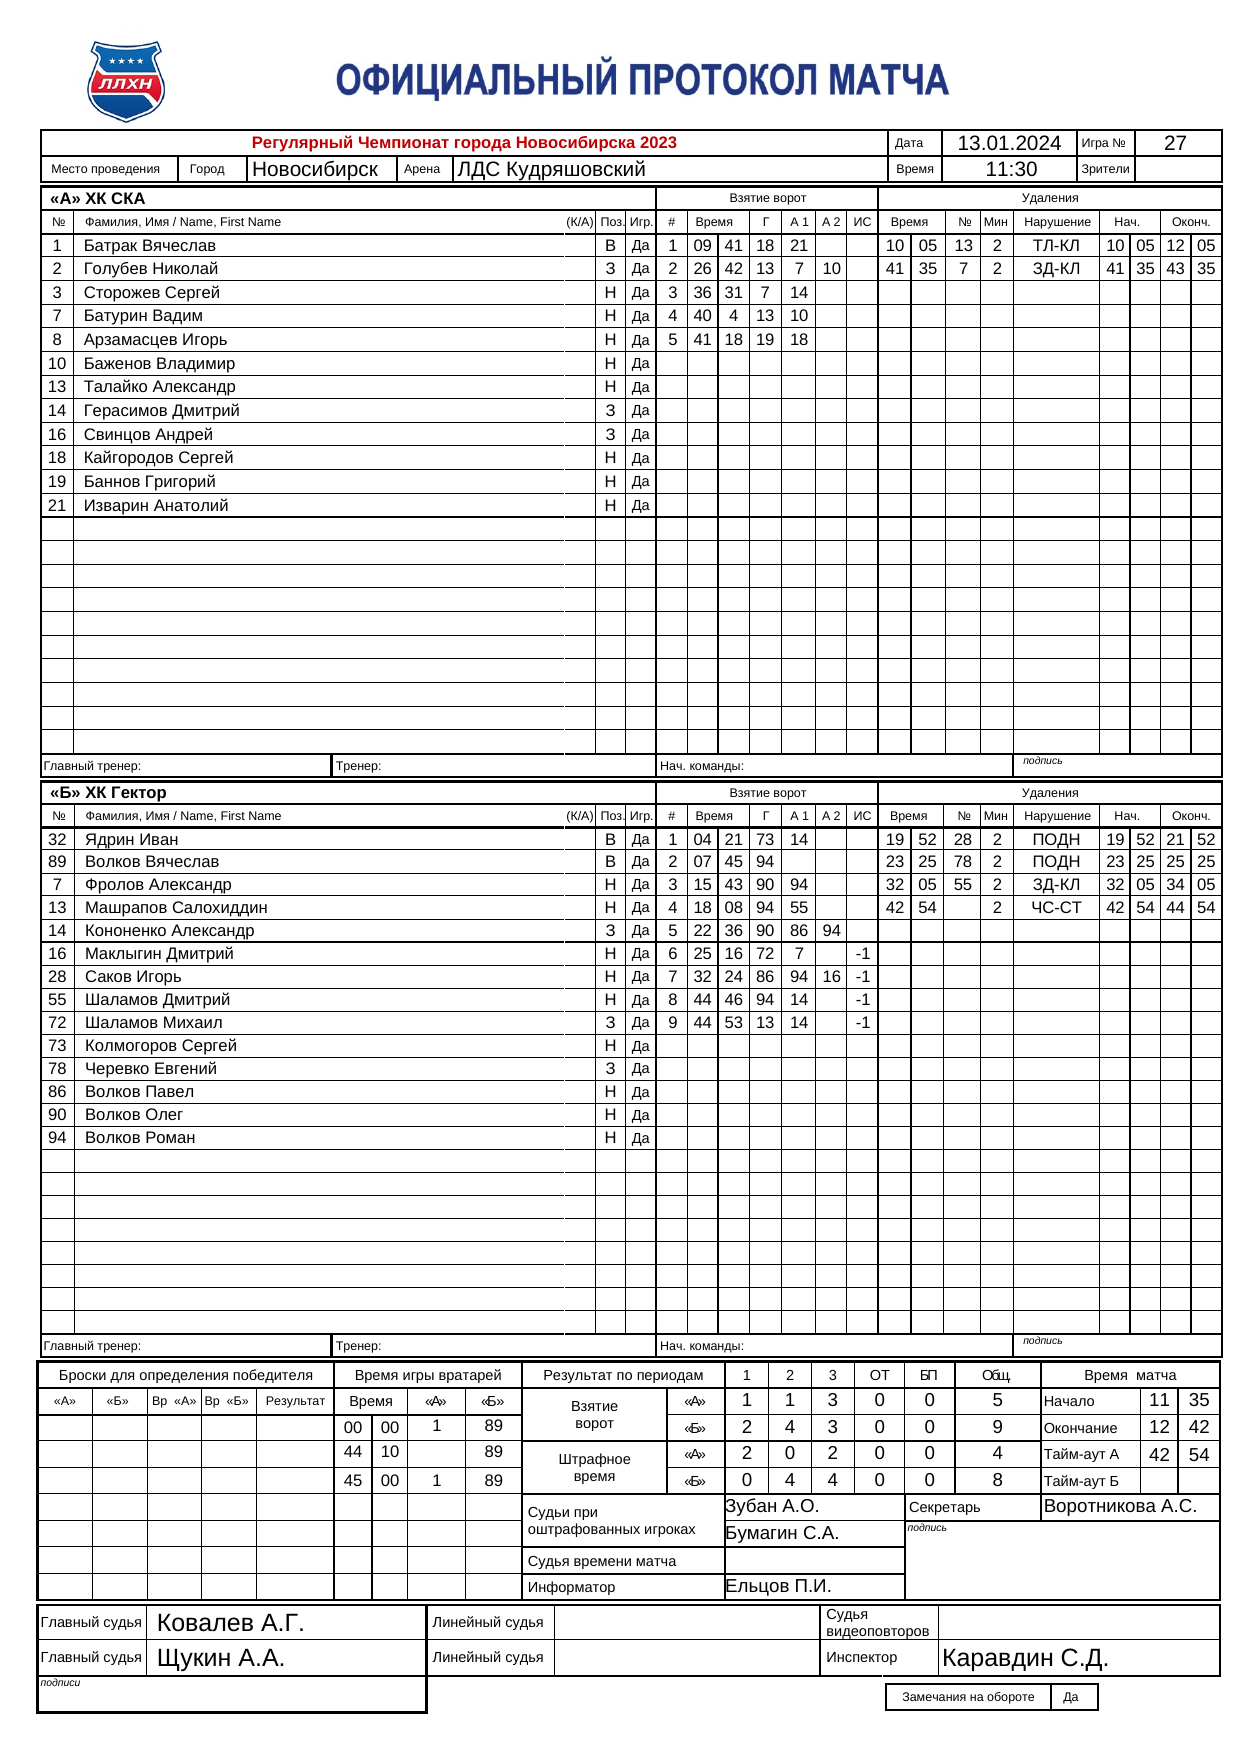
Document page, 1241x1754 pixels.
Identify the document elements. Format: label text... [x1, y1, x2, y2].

table_cell Линейный судья [428, 1606, 554, 1639]
table_cell [1014, 1104, 1099, 1126]
table_cell [688, 423, 717, 445]
table_cell [946, 636, 980, 658]
table_cell 05 [1131, 235, 1160, 256]
table_cell 94 [782, 874, 815, 895]
table_cell [782, 494, 815, 516]
table_cell [816, 829, 846, 849]
table_cell Ковалев А.Г. [147, 1606, 425, 1639]
table_cell [1014, 1035, 1099, 1057]
table_cell [1131, 328, 1160, 351]
table_cell [42, 612, 73, 634]
table_cell Ельцов П.И. [726, 1575, 904, 1599]
table_cell [1161, 518, 1190, 540]
table_cell [719, 446, 749, 469]
table_cell 52 [1131, 829, 1160, 849]
table_cell [1014, 281, 1099, 303]
table_cell [944, 1104, 980, 1126]
table_cell [719, 1127, 749, 1149]
table_header Результат по периодам [523, 1363, 724, 1387]
table_cell [981, 1150, 1013, 1172]
table_cell [1161, 920, 1190, 941]
table_cell [879, 1173, 910, 1195]
table_cell [782, 1196, 815, 1218]
table_cell Н [596, 376, 625, 398]
table_cell [782, 1150, 815, 1172]
table_cell [42, 683, 73, 706]
table_cell [1014, 588, 1099, 611]
table_cell 25 [1192, 850, 1221, 872]
table_cell [782, 446, 815, 469]
table_cell [847, 281, 877, 303]
table_cell [1161, 1242, 1190, 1264]
table_cell 72 [750, 943, 781, 964]
table_cell [688, 588, 717, 611]
table_cell Поз. [596, 805, 625, 826]
table_cell [1100, 1265, 1129, 1287]
table_cell 55 [944, 874, 980, 895]
table_cell [565, 850, 595, 872]
table_cell [1161, 612, 1190, 634]
table_cell [847, 1311, 877, 1333]
table_cell [1161, 707, 1190, 729]
table_cell ЗД-КЛ [1014, 257, 1099, 280]
table_cell 15 [688, 874, 717, 895]
table_cell Маклыгин Дмитрий [75, 943, 564, 964]
table_cell 23 [1100, 850, 1129, 872]
table_cell Н [596, 896, 625, 918]
table_cell [1131, 943, 1160, 964]
table_cell 14 [782, 989, 815, 1011]
table_cell [202, 1574, 256, 1599]
table_cell 42 [1100, 896, 1129, 918]
table_cell (К/А) [565, 211, 595, 233]
table_cell [93, 1416, 147, 1440]
table_cell [944, 1265, 980, 1287]
table_cell № [42, 805, 74, 826]
table_cell 35 [1131, 257, 1160, 280]
table_cell 72 [42, 1012, 74, 1033]
table_cell [75, 1311, 564, 1333]
table_cell [750, 494, 781, 516]
table_cell [946, 683, 980, 706]
table_cell [750, 1035, 781, 1057]
table_cell [1131, 1127, 1160, 1149]
table_cell [1161, 1081, 1190, 1103]
table_cell 5 [657, 920, 687, 941]
table_cell [816, 518, 846, 540]
table_cell [750, 636, 781, 658]
table_cell 36 [719, 920, 749, 941]
table_cell [1100, 376, 1129, 398]
table_header Броски для определения победителя [39, 1363, 333, 1387]
table_cell [39, 1441, 92, 1467]
table_cell [1192, 1150, 1221, 1172]
table_cell 2 [42, 257, 73, 280]
table_cell [688, 1127, 717, 1149]
table_cell 8 [657, 989, 687, 1011]
table_cell [74, 541, 564, 564]
table_cell -1 [847, 966, 877, 987]
table_cell [1131, 1012, 1160, 1033]
table_cell [816, 659, 846, 682]
table_cell [719, 659, 749, 682]
table_cell [202, 1468, 256, 1493]
table_cell [782, 850, 815, 872]
table_cell Да [626, 920, 655, 941]
table_cell [42, 1196, 74, 1218]
table_cell 3 [657, 874, 687, 895]
table_cell [719, 518, 749, 540]
table_cell [912, 1081, 943, 1103]
table_cell [1131, 1265, 1160, 1287]
table_cell 2 [981, 896, 1013, 918]
table_cell [816, 1173, 846, 1195]
table_cell 86 [782, 920, 815, 941]
table_cell [719, 1265, 749, 1287]
table_cell [719, 1150, 749, 1172]
table_cell З [596, 257, 625, 280]
table_cell [847, 612, 877, 634]
table_cell [912, 636, 945, 658]
table_cell [847, 1196, 877, 1218]
table_cell [750, 1288, 781, 1310]
table_cell [879, 423, 910, 445]
table_header Да [1052, 1685, 1097, 1709]
table_cell [782, 1035, 815, 1057]
table_cell [565, 636, 595, 658]
table_cell [1099, 1682, 1220, 1711]
table_cell # [657, 805, 687, 826]
table_cell [816, 565, 846, 587]
table_cell [782, 730, 815, 753]
table_cell [1192, 1311, 1221, 1333]
table_cell Да [626, 470, 655, 493]
table_cell Главный тренер: [42, 755, 330, 776]
table_cell [782, 1173, 815, 1195]
table_cell [565, 943, 595, 964]
table_cell Н [596, 1035, 625, 1057]
table_cell [912, 446, 945, 469]
table_cell [1192, 494, 1221, 516]
table_cell [1161, 730, 1190, 753]
table_cell [1192, 1196, 1221, 1218]
table_cell [1014, 636, 1099, 658]
table_cell [1161, 1127, 1190, 1149]
table_cell [565, 588, 595, 611]
table_cell 28 [944, 829, 980, 849]
table_cell подпись [906, 1522, 1219, 1599]
table_cell [847, 636, 877, 658]
table_cell [879, 1012, 910, 1033]
table_cell Талайко Александр [74, 376, 564, 398]
table_cell [626, 1242, 655, 1264]
table_cell [657, 399, 687, 422]
table_cell 8 [956, 1468, 1040, 1493]
table_cell [782, 470, 815, 493]
table_cell Да [626, 376, 655, 398]
table_cell Машрапов Салохиддин [75, 896, 564, 918]
table_cell [912, 1127, 943, 1149]
table_cell 32 [879, 874, 910, 895]
table_cell 31 [719, 281, 749, 303]
table_cell Н [596, 281, 625, 303]
table_cell [565, 989, 595, 1011]
table_cell Главный судья [39, 1640, 146, 1675]
table_cell [1131, 1150, 1160, 1172]
table_cell [1131, 612, 1160, 634]
table_cell [1131, 707, 1160, 729]
table_cell [816, 874, 846, 895]
table_cell [912, 707, 945, 729]
table_cell [688, 399, 717, 422]
table_cell 0 [905, 1468, 954, 1493]
table_cell [847, 1150, 877, 1172]
table_cell Тренер: [333, 1335, 655, 1356]
table_cell [148, 1574, 201, 1599]
table_cell [879, 989, 910, 1011]
table_cell 35 [912, 257, 945, 280]
table_cell [688, 612, 717, 634]
table_cell [981, 470, 1013, 493]
table_cell [1100, 1150, 1129, 1172]
table_cell Воротникова А.С. [1042, 1495, 1219, 1520]
table_cell [1161, 399, 1190, 422]
table_cell [688, 1288, 717, 1310]
table_cell 3 [812, 1389, 854, 1413]
table_header Время игры вратарей [335, 1363, 521, 1387]
table_cell [148, 1547, 201, 1573]
table_cell [912, 1196, 943, 1218]
table_cell [626, 565, 655, 587]
table_cell [1100, 470, 1129, 493]
table_cell 2 [981, 850, 1013, 872]
table_cell [912, 470, 945, 493]
table_cell [847, 1173, 877, 1195]
table_cell [565, 1242, 595, 1264]
table_cell [847, 1219, 877, 1241]
table_cell Да [626, 989, 655, 1011]
table_cell [1100, 1081, 1129, 1103]
table_cell [688, 1265, 717, 1287]
table_cell [946, 518, 980, 540]
table_cell [626, 1265, 655, 1287]
table_cell [1014, 1058, 1099, 1079]
table_cell [555, 1606, 819, 1639]
table_cell [981, 612, 1013, 634]
table_cell [74, 565, 564, 587]
table_cell [1192, 636, 1221, 658]
table_cell [946, 541, 980, 564]
table_header ОТ [855, 1363, 904, 1387]
table_cell 10 [1100, 235, 1129, 256]
table_cell [816, 636, 846, 658]
table_cell Новосибирск [248, 157, 396, 181]
table_cell [688, 518, 717, 540]
table_cell [1131, 352, 1160, 374]
table_cell З [596, 920, 625, 941]
table_cell [1100, 1127, 1129, 1149]
table_cell Штрафное время [523, 1442, 666, 1493]
table_cell 2 [657, 257, 687, 280]
table_cell [74, 659, 564, 682]
table_cell [1192, 1127, 1221, 1149]
table_cell [565, 707, 595, 729]
table_cell [1131, 1242, 1160, 1264]
table_cell Да [626, 1035, 655, 1057]
table_cell [944, 896, 980, 918]
table_cell [981, 1081, 1013, 1103]
table_cell [816, 328, 846, 351]
table_cell 54 [1131, 896, 1160, 918]
table_cell 21 [1161, 829, 1190, 849]
table_cell Да [626, 446, 655, 469]
table_cell 1 [42, 235, 73, 256]
table_cell [596, 707, 625, 729]
table_cell [688, 636, 717, 658]
table_cell 2 [981, 235, 1013, 256]
table_cell 44 [1161, 896, 1190, 918]
table_cell [750, 423, 781, 445]
table_cell [750, 1242, 781, 1264]
table_cell [626, 707, 655, 729]
table_cell [408, 1441, 465, 1467]
table_cell [750, 399, 781, 422]
table_cell [939, 1606, 1219, 1639]
table_cell 08 [719, 896, 749, 918]
table_cell [565, 1127, 595, 1149]
table_cell [688, 352, 717, 374]
table_cell [1014, 399, 1099, 422]
table_cell [879, 636, 910, 658]
table_cell [1161, 1288, 1190, 1310]
table_cell Тайм-аут А [1042, 1441, 1140, 1467]
table_cell [1131, 470, 1160, 493]
table_cell Время [879, 211, 945, 233]
table_cell [257, 1574, 333, 1599]
table_cell Да [626, 943, 655, 964]
table_cell [1161, 1265, 1190, 1287]
table_cell [565, 1012, 595, 1033]
table_cell [565, 281, 595, 303]
table_cell [565, 518, 595, 540]
table_cell 94 [750, 850, 781, 872]
table_cell [1014, 1242, 1099, 1264]
table_cell В [596, 829, 625, 849]
table_cell [596, 612, 625, 634]
table_cell [1100, 1196, 1129, 1218]
table_cell [565, 1173, 595, 1195]
table_cell А 1 [782, 211, 815, 233]
table_cell [946, 305, 980, 327]
table_cell Время [688, 211, 749, 233]
table_cell [657, 376, 687, 398]
table_cell [912, 399, 945, 422]
table_cell ПОДН [1014, 829, 1099, 849]
table_cell [1014, 423, 1099, 445]
table_cell 4 [719, 305, 749, 327]
table_header Взятие ворот [657, 783, 877, 803]
table_cell [565, 494, 595, 516]
table_cell [626, 541, 655, 564]
table_cell 24 [719, 966, 749, 987]
table_cell [879, 518, 910, 540]
table_cell 89 [42, 850, 74, 872]
table_cell [912, 1012, 943, 1033]
table_cell [944, 920, 980, 941]
table_cell [688, 1173, 717, 1195]
table_cell ЛДС Кудряшовский [454, 157, 887, 181]
table_cell [657, 1127, 687, 1149]
table_cell [1131, 1196, 1160, 1218]
table_cell [75, 1265, 564, 1287]
table_cell [879, 920, 910, 941]
table_cell [750, 1104, 781, 1126]
table_cell 2 [981, 874, 1013, 895]
table_cell 54 [912, 896, 943, 918]
table_cell [39, 1494, 92, 1520]
table_cell [1161, 1058, 1190, 1079]
table_cell Да [626, 494, 655, 516]
table_cell [657, 588, 687, 611]
table_cell [1100, 730, 1129, 753]
table_cell [847, 707, 877, 729]
table_cell З [596, 399, 625, 422]
table_cell [816, 281, 846, 303]
table_cell 7 [946, 257, 980, 280]
table_cell 89 [466, 1441, 521, 1467]
table_cell [816, 1311, 846, 1333]
table_cell [750, 541, 781, 564]
table_cell [202, 1416, 256, 1440]
table_cell 90 [42, 1104, 74, 1126]
table_cell подпись [1014, 1335, 1221, 1356]
table_cell 13 [42, 896, 74, 918]
table_cell [565, 1265, 595, 1287]
table_cell [1131, 376, 1160, 398]
table_cell [148, 1416, 201, 1440]
table_cell [657, 446, 687, 469]
table_cell [847, 1058, 877, 1079]
table_cell [565, 874, 595, 895]
table_cell 53 [719, 1012, 749, 1033]
table_cell [1100, 989, 1129, 1011]
table_cell [847, 565, 877, 587]
table_cell [719, 494, 749, 516]
table_cell [782, 518, 815, 540]
table_cell [879, 943, 910, 964]
table_cell [912, 1288, 943, 1310]
table_cell 9 [657, 1012, 687, 1033]
table_cell [688, 683, 717, 706]
table_cell [944, 989, 980, 1011]
table_cell Линейный судья [428, 1640, 554, 1675]
table_cell 0 [855, 1415, 904, 1440]
table_cell [912, 518, 945, 540]
table_cell [912, 659, 945, 682]
table_cell [981, 1288, 1013, 1310]
table_cell [565, 399, 595, 422]
table_cell [1161, 565, 1190, 587]
table_cell [1100, 1104, 1129, 1126]
table_cell [981, 1219, 1013, 1241]
table_cell [596, 683, 625, 706]
table_cell 78 [944, 850, 980, 872]
table_cell [719, 1219, 749, 1241]
table_cell В [596, 235, 625, 256]
table_cell [981, 446, 1013, 469]
table_cell [1192, 1265, 1221, 1287]
table_cell [1192, 1058, 1221, 1079]
table_cell 4 [812, 1468, 854, 1493]
table_header «А» ХК СКА [42, 188, 655, 209]
table_cell [912, 612, 945, 634]
table_cell [596, 565, 625, 587]
table_cell [981, 423, 1013, 445]
table_cell [565, 1219, 595, 1241]
table_cell [1192, 966, 1221, 987]
table_cell 18 [688, 896, 717, 918]
table_cell [596, 588, 625, 611]
table_cell [1100, 1242, 1129, 1264]
table_cell [879, 565, 910, 587]
table_cell [816, 943, 846, 964]
table_cell [565, 1058, 595, 1079]
table_cell [75, 1173, 564, 1195]
table_cell [1131, 565, 1160, 587]
table_cell [912, 352, 945, 374]
table_cell 4 [657, 305, 687, 327]
table_cell [1014, 1173, 1099, 1195]
table_cell [981, 636, 1013, 658]
table_cell [565, 352, 595, 374]
table_cell [428, 1677, 882, 1711]
table_cell [688, 730, 717, 753]
table_cell [946, 730, 980, 753]
table_cell [596, 659, 625, 682]
table_cell [981, 328, 1013, 351]
table_cell [981, 1127, 1013, 1149]
table_cell 7 [782, 257, 815, 280]
table_cell [847, 1265, 877, 1287]
table_cell Нарушение [1014, 805, 1099, 826]
table_cell Игр. [626, 211, 655, 233]
table_cell [719, 612, 749, 634]
table_cell [912, 376, 945, 398]
table_cell [93, 1494, 147, 1520]
table_cell 43 [1161, 257, 1190, 280]
table_cell [1014, 989, 1099, 1011]
table_header Общ. [956, 1363, 1040, 1387]
table_cell [688, 376, 717, 398]
table_cell 44 [688, 1012, 717, 1033]
table_cell Арена [398, 157, 452, 181]
table_cell [657, 683, 687, 706]
table_cell [74, 707, 564, 729]
table_cell [626, 588, 655, 611]
table_cell 41 [719, 235, 749, 256]
table_cell [42, 659, 73, 682]
table_cell [39, 1521, 92, 1546]
table_cell [1014, 1150, 1099, 1172]
table_cell [782, 1127, 815, 1149]
table_cell [847, 829, 877, 849]
table_cell [981, 588, 1013, 611]
table_cell [1161, 683, 1190, 706]
table_cell [1192, 1012, 1221, 1033]
table_cell [626, 730, 655, 753]
table_cell [879, 1219, 910, 1241]
table_cell [1100, 565, 1129, 587]
table_cell [1179, 1468, 1219, 1493]
table_cell [847, 399, 877, 422]
table_cell А 2 [816, 211, 846, 233]
table_cell [847, 328, 877, 351]
table_cell [782, 376, 815, 398]
table_cell [42, 565, 73, 587]
table_cell [1014, 494, 1099, 516]
table_cell [944, 943, 980, 964]
table_cell 73 [750, 829, 781, 849]
table_cell [257, 1441, 333, 1467]
table_cell 78 [42, 1058, 74, 1079]
table_cell [719, 636, 749, 658]
table_cell ТЛ-КЛ [1014, 235, 1099, 256]
table_cell [626, 1219, 655, 1241]
table_cell [1131, 1081, 1160, 1103]
table_cell [944, 1242, 980, 1264]
table_cell [565, 328, 595, 351]
table_cell 22 [688, 920, 717, 941]
table_cell [257, 1416, 333, 1440]
table_cell Каравдин С.Д. [939, 1640, 1219, 1675]
table_cell 18 [719, 328, 749, 351]
table_cell [1100, 305, 1129, 327]
table_cell Нач. команды: [657, 1335, 1012, 1356]
table_cell 10 [42, 352, 73, 374]
table_cell [1014, 920, 1099, 941]
table_cell [981, 399, 1013, 422]
table_cell [657, 494, 687, 516]
table_header 3 [812, 1363, 854, 1387]
table_cell 16 [42, 423, 73, 445]
table_cell 10 [816, 257, 846, 280]
table_cell 32 [1100, 874, 1129, 895]
table_cell Город [179, 157, 246, 181]
table_cell [981, 352, 1013, 374]
table_cell Ядрин Иван [75, 829, 564, 849]
table_cell [1192, 707, 1221, 729]
table_cell [879, 1265, 910, 1287]
table_cell [1100, 423, 1129, 445]
table_cell [750, 588, 781, 611]
table_cell [912, 423, 945, 445]
table_cell 5 [956, 1389, 1040, 1413]
table_header Дата [889, 131, 941, 155]
table_cell [782, 565, 815, 587]
table_cell [1100, 659, 1129, 682]
table_cell Да [626, 423, 655, 445]
table_cell [847, 235, 877, 256]
table_cell [944, 1058, 980, 1079]
table_cell 16 [719, 943, 749, 964]
table_cell [782, 683, 815, 706]
table_cell [1131, 423, 1160, 445]
table_cell [74, 518, 564, 540]
table_cell 2 [726, 1415, 768, 1440]
table_cell [202, 1521, 256, 1546]
table_cell Да [626, 399, 655, 422]
table_cell Поз. [596, 211, 625, 233]
table_cell Герасимов Дмитрий [74, 399, 564, 422]
table_cell Окончание [1042, 1415, 1140, 1440]
table_cell [657, 1196, 687, 1218]
table_cell [944, 1311, 980, 1333]
table_cell [816, 850, 846, 872]
table_cell [75, 1242, 564, 1264]
table_cell [981, 376, 1013, 398]
table_cell «Б» [93, 1389, 147, 1413]
table_cell Н [596, 494, 625, 516]
table_cell 52 [1192, 829, 1221, 849]
table_cell [879, 281, 910, 303]
table_cell [1161, 659, 1190, 682]
table_cell Инспектор [821, 1640, 938, 1675]
table_cell 32 [42, 829, 74, 849]
table_cell 05 [1192, 874, 1221, 895]
table_cell [1192, 399, 1221, 422]
table_cell [981, 1012, 1013, 1033]
table_cell [944, 1127, 980, 1149]
table_cell Н [596, 446, 625, 469]
table_cell [879, 305, 910, 327]
table_cell 16 [42, 943, 74, 964]
table_cell [1014, 1196, 1099, 1218]
table_cell [816, 376, 846, 398]
table_cell 18 [782, 328, 815, 351]
table_cell [1192, 943, 1221, 964]
table_cell Бумагин С.А. [726, 1521, 904, 1546]
table_cell [816, 1242, 846, 1264]
table_cell Нач. [1100, 211, 1160, 233]
table_cell [1192, 683, 1221, 706]
table_cell [1131, 446, 1160, 469]
table_cell [912, 1311, 943, 1333]
table_cell [565, 683, 595, 706]
table_cell 44 [335, 1441, 371, 1467]
table_cell [1100, 446, 1129, 469]
table_cell [565, 1288, 595, 1310]
table_cell [719, 683, 749, 706]
table_cell [981, 541, 1013, 564]
table_cell [657, 1150, 687, 1172]
table_cell 10 [879, 235, 910, 256]
table_cell [847, 470, 877, 493]
table_cell [782, 541, 815, 564]
table_cell [981, 518, 1013, 540]
table_cell [688, 1081, 717, 1103]
table_cell 7 [657, 966, 687, 987]
table_cell [946, 470, 980, 493]
table_cell ЗД-КЛ [1014, 874, 1099, 895]
table_cell 16 [816, 966, 846, 987]
table_cell [981, 494, 1013, 516]
table_cell 11 [1141, 1389, 1177, 1413]
table_cell 21 [42, 494, 73, 516]
table_cell [1014, 1219, 1099, 1241]
table_cell [1161, 446, 1190, 469]
table_cell [879, 1104, 910, 1126]
table_cell 00 [373, 1416, 407, 1440]
table_cell [816, 896, 846, 918]
table_cell [373, 1521, 407, 1546]
table_cell 12 [1141, 1415, 1177, 1440]
table_cell [1014, 1288, 1099, 1310]
table_cell 45 [335, 1468, 371, 1493]
table_cell [74, 730, 564, 753]
table_cell 94 [750, 896, 781, 918]
table_cell [688, 1219, 717, 1241]
table_cell [847, 1242, 877, 1264]
table_cell Тренер: [333, 755, 655, 776]
table_cell [657, 1219, 687, 1241]
table_cell А 1 [782, 805, 815, 826]
table_cell [879, 1311, 910, 1333]
table_cell 55 [42, 989, 74, 1011]
table_cell [782, 352, 815, 374]
table_cell [39, 1416, 92, 1440]
table_cell [657, 1173, 687, 1195]
table_cell [946, 281, 980, 303]
table_cell [782, 1219, 815, 1241]
table_cell [981, 920, 1013, 941]
table_cell 7 [42, 874, 74, 895]
table_cell [1131, 989, 1160, 1011]
table_cell «Б » [466, 1389, 521, 1413]
table_cell Нарушение [1014, 211, 1099, 233]
table_cell [750, 683, 781, 706]
table_cell [1131, 518, 1160, 540]
table_cell [750, 1265, 781, 1287]
table_cell Кононенко Александр [75, 920, 564, 941]
table_cell [750, 352, 781, 374]
table_cell [596, 1288, 625, 1310]
table_cell [879, 376, 910, 398]
table_cell [1192, 1035, 1221, 1057]
table_cell [719, 1035, 749, 1057]
table_cell [719, 423, 749, 445]
table_cell [750, 1311, 781, 1333]
table_cell [75, 1196, 564, 1218]
table_cell # [657, 211, 687, 233]
table_cell [816, 1035, 846, 1057]
table_cell [1161, 943, 1190, 964]
table_cell [1100, 588, 1129, 611]
table_cell [1131, 281, 1160, 303]
table_cell № [946, 211, 980, 233]
table_cell [1161, 1012, 1190, 1033]
table_cell [816, 446, 846, 469]
table_cell [688, 707, 717, 729]
table_cell Г [750, 211, 781, 233]
table_cell [565, 896, 595, 918]
table_cell 94 [42, 1127, 74, 1149]
table_cell [626, 518, 655, 540]
table_cell 0 [905, 1389, 954, 1413]
table_cell [1161, 352, 1190, 374]
table_cell [816, 235, 846, 256]
table_cell [816, 1265, 846, 1287]
table_cell [74, 636, 564, 658]
table_cell [1014, 1127, 1099, 1149]
table_cell [42, 1242, 74, 1264]
table_cell [75, 1150, 564, 1172]
table_cell [626, 612, 655, 634]
table_cell [944, 1219, 980, 1241]
table_cell [847, 1127, 877, 1149]
table_cell [879, 1081, 910, 1103]
table_cell 36 [688, 281, 717, 303]
table_cell [257, 1468, 333, 1493]
table_cell 35 [1192, 257, 1221, 280]
table_cell 4 [769, 1415, 811, 1440]
table_header Взятие ворот [657, 188, 877, 209]
table_cell [596, 636, 625, 658]
table_cell 13 [946, 235, 980, 256]
table_header 1 [726, 1363, 768, 1387]
table_cell 43 [719, 874, 749, 895]
table_cell [1161, 1196, 1190, 1218]
table_cell [946, 612, 980, 634]
table_cell [782, 1265, 815, 1287]
table_cell 35 [1179, 1389, 1219, 1413]
table_cell [373, 1494, 407, 1520]
table_cell Мин [981, 805, 1013, 826]
table_cell [816, 989, 846, 1011]
table_cell [847, 446, 877, 469]
table_cell [1161, 281, 1190, 303]
table_cell 94 [816, 920, 846, 941]
table_cell ИС [847, 805, 877, 826]
table_cell [688, 659, 717, 682]
table_cell [1161, 1035, 1190, 1057]
table_cell [719, 352, 749, 374]
table_cell [750, 1127, 781, 1149]
table_cell [879, 659, 910, 682]
table_cell [883, 1677, 1220, 1681]
table_cell [981, 1035, 1013, 1057]
table_cell Мин [981, 211, 1013, 233]
table_cell [981, 305, 1013, 327]
table_cell [750, 659, 781, 682]
table_cell З [596, 1058, 625, 1079]
table_cell 0 [905, 1442, 954, 1467]
table_cell [565, 305, 595, 327]
table_cell [879, 966, 910, 987]
table_cell [946, 494, 980, 516]
table_cell 90 [750, 874, 781, 895]
table_cell [981, 1058, 1013, 1079]
table_cell Вр «Б» [202, 1389, 256, 1413]
table_cell [981, 281, 1013, 303]
table_cell [847, 588, 877, 611]
table_cell 1 [657, 829, 687, 849]
table_cell [944, 1035, 980, 1057]
table_cell Зубан А.О. [726, 1495, 904, 1520]
table_cell Да [626, 1012, 655, 1033]
table_cell [1100, 352, 1129, 374]
table_cell [657, 707, 687, 729]
table_cell № [42, 211, 73, 233]
table_cell [946, 376, 980, 398]
table_cell [1100, 683, 1129, 706]
table_cell [565, 1081, 595, 1103]
table_cell [626, 1311, 655, 1333]
table_cell [719, 1196, 749, 1218]
table_cell [1131, 1219, 1160, 1241]
table_cell Вр «А» [148, 1389, 201, 1413]
table_cell [626, 1150, 655, 1172]
table_cell [816, 305, 846, 327]
table_cell [1131, 399, 1160, 422]
table_cell [335, 1574, 371, 1599]
table_cell [946, 707, 980, 729]
table_cell 54 [1179, 1441, 1219, 1467]
table_cell [1161, 966, 1190, 987]
table_cell [657, 423, 687, 445]
table_cell [879, 399, 910, 422]
table_cell [596, 1242, 625, 1264]
table_cell [1131, 1104, 1160, 1126]
table_header 2 [769, 1363, 811, 1387]
table_cell 13 [750, 257, 781, 280]
table_cell [1131, 659, 1160, 682]
table_cell [688, 494, 717, 516]
table_cell [1014, 730, 1099, 753]
table_cell [1100, 612, 1129, 634]
table_cell 21 [782, 235, 815, 256]
table_cell [596, 1150, 625, 1172]
table_cell [816, 470, 846, 493]
table_cell [719, 1173, 749, 1195]
table_cell Да [626, 305, 655, 327]
table_cell (К/А) [565, 805, 595, 826]
table_cell [782, 399, 815, 422]
table_cell [816, 1196, 846, 1218]
table_cell Колмогоров Сергей [75, 1035, 564, 1057]
table_cell [596, 1173, 625, 1195]
table_cell [565, 829, 595, 849]
table_cell [1014, 541, 1099, 564]
table_cell Нач. команды: [657, 755, 1012, 776]
table_cell 7 [750, 281, 781, 303]
table_cell 8 [42, 328, 73, 351]
table_cell [688, 1196, 717, 1218]
table_cell Место проведения [42, 157, 177, 181]
table_header 13.01.2024 [943, 131, 1076, 155]
table_cell [816, 423, 846, 445]
table_cell [719, 1242, 749, 1264]
table_cell Батрак Вячеслав [74, 235, 564, 256]
table_cell [93, 1574, 147, 1599]
table_cell [42, 730, 73, 753]
table_cell Нач. [1100, 805, 1160, 826]
table_cell Оконч. [1161, 805, 1221, 826]
table_cell 86 [750, 966, 781, 987]
table_cell [912, 1150, 943, 1172]
table_cell Да [626, 328, 655, 351]
table_cell Время [335, 1389, 407, 1413]
table_cell Да [626, 1104, 655, 1126]
table_cell [596, 730, 625, 753]
table_cell [657, 1058, 687, 1079]
table_cell [1014, 376, 1099, 398]
table_cell 12 [1161, 235, 1190, 256]
table_cell Н [596, 1127, 625, 1149]
table_cell [148, 1521, 201, 1546]
table_cell 94 [782, 966, 815, 987]
table_cell подпись [1014, 755, 1221, 776]
table_cell [657, 1104, 687, 1126]
table_cell «А» [668, 1442, 724, 1467]
table_cell Шаламов Дмитрий [75, 989, 564, 1011]
table_cell 7 [42, 305, 73, 327]
table_cell [1161, 636, 1190, 658]
table_cell Г [750, 805, 781, 826]
table_cell [847, 352, 877, 374]
table_cell «Б» [668, 1415, 724, 1440]
table_cell 23 [879, 850, 910, 872]
table_cell [565, 257, 595, 280]
table_cell 1 [408, 1468, 465, 1493]
table_cell [750, 1219, 781, 1241]
table_cell [657, 1242, 687, 1264]
table_cell [981, 565, 1013, 587]
table_cell [879, 1035, 910, 1057]
table_cell [879, 1242, 910, 1264]
table_cell [335, 1521, 371, 1546]
table_cell [1161, 1173, 1190, 1195]
table_cell 6 [657, 943, 687, 964]
table_header 27 [1136, 131, 1221, 155]
table_cell Н [596, 1081, 625, 1103]
table_cell [981, 989, 1013, 1011]
table_cell [847, 1288, 877, 1310]
table_cell 4 [769, 1468, 811, 1493]
table_cell 9 [956, 1415, 1040, 1440]
table_cell [148, 1468, 201, 1493]
table_cell «А» [39, 1389, 92, 1413]
table_cell [719, 588, 749, 611]
table_cell [981, 1104, 1013, 1126]
table_cell 19 [750, 328, 781, 351]
table_cell 26 [688, 257, 717, 280]
table_cell [1014, 966, 1099, 987]
table_cell [466, 1547, 521, 1573]
table_cell [782, 636, 815, 658]
table_cell 1 [408, 1416, 465, 1440]
table_cell 05 [1192, 235, 1221, 256]
table_cell Да [626, 874, 655, 895]
table_cell 42 [1141, 1441, 1177, 1467]
table_cell [408, 1494, 465, 1520]
table_cell [596, 1219, 625, 1241]
table_cell [847, 376, 877, 398]
table_cell [202, 1441, 256, 1467]
table_cell [1136, 157, 1221, 181]
table_cell [1161, 1311, 1190, 1333]
table_cell 0 [855, 1389, 904, 1413]
table_cell [1192, 446, 1221, 469]
table_cell 04 [688, 829, 717, 849]
table_cell [981, 1196, 1013, 1218]
table_cell [782, 707, 815, 729]
table_cell [1192, 989, 1221, 1011]
table_cell [1100, 328, 1129, 351]
table_cell 14 [782, 281, 815, 303]
table_cell [1014, 518, 1099, 540]
table_cell 52 [912, 829, 943, 849]
table_cell 4 [657, 896, 687, 918]
table_cell [408, 1574, 465, 1599]
table_cell [750, 1150, 781, 1172]
table_cell [93, 1468, 147, 1493]
table_header БП [905, 1363, 954, 1387]
table_cell [74, 612, 564, 634]
table_cell [912, 1219, 943, 1241]
table_cell [373, 1547, 407, 1573]
table_cell [912, 943, 943, 964]
table_cell 25 [912, 850, 943, 872]
table_cell [1192, 541, 1221, 564]
table_cell [657, 518, 687, 540]
table_cell 42 [719, 257, 749, 280]
table_cell [1014, 446, 1099, 469]
table_cell [912, 565, 945, 587]
table_cell [657, 1081, 687, 1103]
table_cell ПОДН [1014, 850, 1099, 872]
table_cell [408, 1547, 465, 1573]
table_cell [1131, 305, 1160, 327]
table_cell 89 [466, 1416, 521, 1440]
table_cell № [944, 805, 980, 826]
table_cell [782, 1104, 815, 1126]
table_cell [626, 683, 655, 706]
table_cell [816, 1288, 846, 1310]
table_cell [981, 943, 1013, 964]
table_cell 46 [719, 989, 749, 1011]
table_cell [1192, 281, 1221, 303]
table_cell [946, 588, 980, 611]
table_cell 00 [335, 1416, 371, 1440]
table_cell [626, 1173, 655, 1195]
table_cell [466, 1521, 521, 1546]
table_cell [335, 1494, 371, 1520]
table_cell [565, 1196, 595, 1218]
table_cell [1131, 1035, 1160, 1057]
table_cell Игр. [626, 805, 655, 826]
table_cell «А» [408, 1389, 465, 1413]
table_cell [847, 494, 877, 516]
table_cell [1014, 328, 1099, 351]
table_cell [42, 1288, 74, 1310]
table_cell [1131, 1288, 1160, 1310]
table_cell [596, 1311, 625, 1333]
table_cell 25 [688, 943, 717, 964]
table_cell [596, 518, 625, 540]
table_cell 28 [42, 966, 74, 987]
table_cell Судья видеоповторов [821, 1606, 938, 1639]
table_cell [782, 1311, 815, 1333]
table_cell [408, 1521, 465, 1546]
table_cell [565, 612, 595, 634]
table_cell [1192, 1288, 1221, 1310]
table_cell [1161, 494, 1190, 516]
table_cell [719, 1104, 749, 1126]
table_cell Фролов Александр [75, 874, 564, 895]
table_cell [719, 1058, 749, 1079]
table_cell [42, 1150, 74, 1172]
table_cell [626, 636, 655, 658]
table_cell [1192, 470, 1221, 493]
table_cell [1161, 1150, 1190, 1172]
table_cell [879, 541, 910, 564]
table_cell [42, 518, 73, 540]
table_cell 2 [812, 1442, 854, 1467]
table_cell [596, 1196, 625, 1218]
table_cell [93, 1521, 147, 1546]
table_cell Тайм-аут Б [1042, 1468, 1140, 1493]
table_cell [879, 612, 910, 634]
table_cell [879, 1196, 910, 1218]
table_cell [912, 730, 945, 753]
table_cell [1192, 1104, 1221, 1126]
table_cell Батурин Вадим [74, 305, 564, 327]
table_cell [1131, 1311, 1160, 1333]
table_cell [944, 966, 980, 987]
table_cell Фамилия, Имя / Name, First Name [74, 211, 565, 233]
table_cell [816, 730, 846, 753]
table_cell Волков Роман [75, 1127, 564, 1149]
table_cell [688, 1104, 717, 1126]
table_cell Оконч. [1161, 211, 1221, 233]
table_cell [912, 281, 945, 303]
table_cell 18 [42, 446, 73, 469]
table_cell 25 [1161, 850, 1190, 872]
table_cell [782, 1242, 815, 1264]
table_cell [816, 494, 846, 516]
table_cell Секретарь [906, 1495, 1040, 1520]
table_cell [782, 423, 815, 445]
table_cell [816, 1104, 846, 1126]
table_cell [1014, 943, 1099, 964]
table_cell [1131, 494, 1160, 516]
table_cell Волков Олег [75, 1104, 564, 1126]
table_cell [466, 1574, 521, 1599]
table_cell [726, 1548, 904, 1573]
table_cell Баннов Григорий [74, 470, 564, 493]
table_cell [750, 707, 781, 729]
table_cell Да [626, 1127, 655, 1149]
table_cell Взятие ворот [523, 1389, 666, 1440]
table_cell [912, 966, 943, 987]
table_cell 14 [42, 399, 73, 422]
table_cell [981, 1265, 1013, 1287]
table_cell [1014, 1081, 1099, 1103]
table_cell [42, 588, 73, 611]
table_cell [657, 1288, 687, 1310]
table_cell 19 [42, 470, 73, 493]
table_cell [1131, 730, 1160, 753]
table_cell [688, 446, 717, 469]
table_cell [750, 1196, 781, 1218]
table_cell [719, 565, 749, 587]
table_cell [1192, 920, 1221, 941]
table_cell 1 [726, 1389, 768, 1413]
table_cell 14 [42, 920, 74, 941]
table_cell [565, 659, 595, 682]
table_cell [466, 1494, 521, 1520]
table_cell [1161, 305, 1190, 327]
table_cell Зрители [1078, 157, 1134, 181]
table_cell 44 [688, 989, 717, 1011]
table_cell [657, 1035, 687, 1057]
table_cell [565, 565, 595, 587]
table_cell 0 [769, 1442, 811, 1467]
table_cell [1100, 1288, 1129, 1310]
table_cell [1131, 920, 1160, 941]
table_cell [257, 1494, 333, 1520]
table_cell [1192, 1242, 1221, 1264]
table_cell [782, 1058, 815, 1079]
table_cell [1161, 1104, 1190, 1126]
table_cell [93, 1441, 147, 1467]
table_cell [847, 305, 877, 327]
table_cell [816, 1012, 846, 1033]
table_cell [1014, 683, 1099, 706]
table_cell [912, 588, 945, 611]
table_cell 7 [782, 943, 815, 964]
table_cell [750, 518, 781, 540]
table_cell 05 [912, 874, 943, 895]
table_cell [944, 1288, 980, 1310]
table_cell 1 [769, 1389, 811, 1413]
table_cell [981, 1311, 1013, 1333]
table_cell Волков Вячеслав [75, 850, 564, 872]
table_cell [1161, 470, 1190, 493]
table_header Время матча [1042, 1363, 1219, 1387]
table_cell [1100, 943, 1129, 964]
table_cell 3 [42, 281, 73, 303]
table_cell [946, 352, 980, 374]
table_cell [847, 874, 877, 895]
table_cell [750, 1058, 781, 1079]
table_cell [912, 1058, 943, 1079]
table_cell [1161, 328, 1190, 351]
table_cell [816, 1058, 846, 1079]
table_cell Главный судья [39, 1606, 146, 1639]
table_cell [555, 1640, 819, 1675]
table_cell 94 [750, 989, 781, 1011]
table_cell Свинцов Андрей [74, 423, 564, 445]
table_cell [912, 1242, 943, 1264]
table_cell [946, 423, 980, 445]
table_cell [1161, 376, 1190, 398]
table_cell [202, 1547, 256, 1573]
table_cell Да [626, 850, 655, 872]
table_cell [1192, 352, 1221, 374]
table_cell [944, 1196, 980, 1218]
table_cell [565, 446, 595, 469]
table_cell [912, 1035, 943, 1057]
table_cell «Б» [668, 1468, 724, 1493]
table_cell [75, 1219, 564, 1241]
table_cell [816, 1081, 846, 1103]
table_cell [750, 446, 781, 469]
table_cell [847, 257, 877, 280]
table_cell 42 [879, 896, 910, 918]
table_cell Н [596, 470, 625, 493]
table_cell [816, 1150, 846, 1172]
table_cell [1100, 1058, 1129, 1079]
table_cell Щукин А.А. [147, 1640, 425, 1675]
table_cell Да [626, 352, 655, 374]
table_cell [596, 541, 625, 564]
table_cell В [596, 850, 625, 872]
table_cell [626, 1288, 655, 1310]
table_cell 0 [905, 1415, 954, 1440]
table_cell [1014, 707, 1099, 729]
table_cell [39, 1468, 92, 1493]
table_cell [1100, 1012, 1129, 1033]
table_header Удаления [879, 188, 1221, 209]
table_cell [565, 235, 595, 256]
table_cell 90 [750, 920, 781, 941]
table_cell 5 [657, 328, 687, 351]
table_cell [847, 541, 877, 564]
table_cell Баженов Владимир [74, 352, 564, 374]
table_cell [847, 896, 877, 918]
table_cell [1141, 1468, 1177, 1493]
table_cell [981, 683, 1013, 706]
table_cell [879, 352, 910, 374]
table_cell 13 [750, 305, 781, 327]
table_cell [1161, 423, 1190, 445]
table_cell Шаламов Михаил [75, 1012, 564, 1033]
table_cell [657, 1265, 687, 1287]
table_cell Сторожев Сергей [74, 281, 564, 303]
table_cell Саков Игорь [75, 966, 564, 987]
table_cell 10 [373, 1441, 407, 1467]
table_cell Время [879, 805, 943, 826]
table_cell 07 [688, 850, 717, 872]
table_cell 05 [912, 235, 945, 256]
table_cell 2 [726, 1442, 768, 1467]
table_cell [1192, 588, 1221, 611]
table_header Удаления [879, 783, 1221, 803]
table_cell -1 [847, 943, 877, 964]
table_cell [688, 1242, 717, 1264]
table_cell [1100, 1035, 1129, 1057]
table_cell [565, 423, 595, 445]
table_cell [202, 1494, 256, 1520]
table_cell -1 [847, 1012, 877, 1033]
table_cell [565, 1104, 595, 1126]
table_cell 10 [782, 305, 815, 327]
table_cell [981, 1242, 1013, 1264]
table_cell [1014, 659, 1099, 682]
table_cell 13 [750, 1012, 781, 1033]
table_cell [565, 1150, 595, 1172]
table_cell [1014, 565, 1099, 587]
table_header «Б» ХК Гектор [42, 783, 655, 803]
table_cell [688, 565, 717, 587]
table_cell [1192, 730, 1221, 753]
table_cell [782, 1081, 815, 1103]
table_cell А 2 [816, 805, 846, 826]
table_header Регулярный Чемпионат города Новосибирска 2023 [42, 131, 887, 155]
table_cell [148, 1494, 201, 1520]
table_cell [750, 470, 781, 493]
table_cell [1100, 541, 1129, 564]
table_cell [1161, 1219, 1190, 1241]
table_cell [946, 399, 980, 422]
table_cell [565, 966, 595, 987]
table_cell [42, 1173, 74, 1195]
table_cell [1100, 281, 1129, 303]
table_cell 25 [1131, 850, 1160, 872]
table_cell [944, 1150, 980, 1172]
table_cell 41 [1100, 257, 1129, 280]
table_cell [74, 683, 564, 706]
table_cell Да [626, 829, 655, 849]
table_cell 32 [688, 966, 717, 987]
table_cell [688, 1058, 717, 1079]
table_cell [1131, 541, 1160, 564]
table_cell [42, 636, 73, 658]
table_cell [782, 588, 815, 611]
table_cell 0 [855, 1468, 904, 1493]
table_cell [688, 1035, 717, 1057]
table_cell [719, 1311, 749, 1333]
table_cell [912, 541, 945, 564]
table_cell Да [626, 1058, 655, 1079]
table_cell [1131, 966, 1160, 987]
table_cell 86 [42, 1081, 74, 1103]
table_cell [148, 1441, 201, 1467]
table_cell [657, 659, 687, 682]
table_cell [816, 1219, 846, 1241]
table_cell [879, 588, 910, 611]
table_cell [39, 1574, 92, 1599]
table_cell [816, 612, 846, 634]
table_cell 11:30 [943, 157, 1076, 181]
table_cell [912, 1265, 943, 1287]
table_cell [719, 470, 749, 493]
table_cell [944, 1081, 980, 1103]
picture [5, 28, 1179, 129]
table_cell -1 [847, 989, 877, 1011]
table_cell [1014, 1012, 1099, 1033]
table_cell Да [626, 966, 655, 987]
table_cell [657, 470, 687, 493]
table_cell 45 [719, 850, 749, 872]
table_cell Арзамасцев Игорь [74, 328, 564, 351]
table_cell [39, 1547, 92, 1573]
table_cell [847, 423, 877, 445]
table_cell [750, 730, 781, 753]
table_cell [1192, 328, 1221, 351]
table_cell Да [626, 257, 655, 280]
table_cell Да [626, 896, 655, 918]
table_cell [912, 328, 945, 351]
table_cell [912, 1104, 943, 1126]
table_cell Результат [257, 1389, 333, 1413]
table_cell [1100, 920, 1129, 941]
table_cell [688, 541, 717, 564]
table_cell 41 [879, 257, 910, 280]
table_cell [626, 1196, 655, 1218]
table_cell «А» [668, 1389, 724, 1413]
table_header Игра № [1078, 131, 1134, 155]
table_cell 40 [688, 305, 717, 327]
table_cell [719, 376, 749, 398]
table_cell Н [596, 966, 625, 987]
table_cell [912, 920, 943, 941]
table_cell Голубев Николай [74, 257, 564, 280]
table_cell [981, 707, 1013, 729]
table_cell [596, 1265, 625, 1287]
table_cell 18 [750, 235, 781, 256]
table_cell Фамилия, Имя / Name, First Name [75, 805, 565, 826]
table_cell [719, 1081, 749, 1103]
table_cell [750, 612, 781, 634]
table_cell [1192, 376, 1221, 398]
table_cell [719, 399, 749, 422]
table_cell [1131, 588, 1160, 611]
table_cell [912, 989, 943, 1011]
table_cell [1100, 1311, 1129, 1333]
table_cell [879, 1150, 910, 1172]
table_cell [847, 659, 877, 682]
table_cell [847, 683, 877, 706]
table_cell [1161, 588, 1190, 611]
table_cell [1192, 1081, 1221, 1103]
table_cell Кайгородов Сергей [74, 446, 564, 469]
table_cell [946, 659, 980, 682]
table_cell [719, 730, 749, 753]
table_cell [981, 1173, 1013, 1195]
table_cell [657, 352, 687, 374]
table_cell 55 [782, 896, 815, 918]
table_cell [1192, 305, 1221, 327]
table_cell Н [596, 989, 625, 1011]
table_cell [946, 446, 980, 469]
table_cell [688, 1150, 717, 1172]
table_cell [1192, 1219, 1221, 1241]
table_cell Н [596, 352, 625, 374]
table_cell [750, 376, 781, 398]
table_cell [944, 1012, 980, 1033]
table_cell 3 [657, 281, 687, 303]
table_cell 19 [879, 829, 910, 849]
table_cell [1100, 1219, 1129, 1241]
table_cell Начало [1042, 1389, 1140, 1413]
table_cell [1100, 494, 1129, 516]
table_cell [782, 1288, 815, 1310]
table_cell [657, 730, 687, 753]
table_cell [565, 541, 595, 564]
table_cell [1192, 659, 1221, 682]
table_cell Главный тренер: [42, 1335, 330, 1356]
table_cell [657, 1311, 687, 1333]
table_cell [1100, 636, 1129, 658]
table_cell [657, 636, 687, 658]
table_cell [816, 352, 846, 374]
table_cell ЧС-СТ [1014, 896, 1099, 918]
table_cell [816, 588, 846, 611]
table_cell [1100, 707, 1129, 729]
table_cell [912, 305, 945, 327]
table_cell [816, 1127, 846, 1149]
table_cell [1014, 1311, 1099, 1333]
table_cell [879, 470, 910, 493]
table_cell [847, 920, 877, 941]
table_cell [1192, 565, 1221, 587]
table_cell [1131, 1058, 1160, 1079]
table_cell 14 [782, 829, 815, 849]
table_cell [981, 730, 1013, 753]
table_cell [847, 850, 877, 872]
table_cell ИС [847, 211, 877, 233]
table_cell [373, 1574, 407, 1599]
table_cell [879, 730, 910, 753]
table_cell [565, 920, 595, 941]
table_cell Изварин Анатолий [74, 494, 564, 516]
table_cell Н [596, 943, 625, 964]
table_cell [847, 1081, 877, 1103]
table_cell [1192, 612, 1221, 634]
table_cell Н [596, 328, 625, 351]
table_cell 19 [1100, 829, 1129, 849]
table_cell Да [626, 281, 655, 303]
table_cell [1100, 399, 1129, 422]
table_cell [657, 612, 687, 634]
table_cell [626, 659, 655, 682]
table_cell [565, 1311, 595, 1333]
table_cell [847, 518, 877, 540]
table_cell 2 [981, 257, 1013, 280]
table_cell 13 [42, 376, 73, 398]
table_cell [257, 1547, 333, 1573]
table_cell [1192, 518, 1221, 540]
table_cell [565, 730, 595, 753]
table_cell 4 [956, 1442, 1040, 1467]
table_cell [719, 707, 749, 729]
table_cell [1161, 989, 1190, 1011]
table_cell Время [889, 157, 941, 181]
table_cell [74, 588, 564, 611]
table_cell [1192, 1173, 1221, 1195]
table_cell [42, 1311, 74, 1333]
table_cell 0 [855, 1442, 904, 1467]
table_cell [847, 1104, 877, 1126]
table_cell [565, 376, 595, 398]
table_cell [912, 683, 945, 706]
table_cell [42, 1219, 74, 1241]
table_cell Да [626, 235, 655, 256]
table_cell [657, 565, 687, 587]
table_cell [782, 659, 815, 682]
table_cell [719, 541, 749, 564]
table_cell [981, 966, 1013, 987]
table_cell [944, 1173, 980, 1195]
table_cell [257, 1521, 333, 1546]
table_cell [847, 1035, 877, 1057]
table_cell [657, 541, 687, 564]
table_cell [93, 1547, 147, 1573]
table_cell 21 [719, 829, 749, 849]
table_cell [1161, 541, 1190, 564]
table_cell [879, 494, 910, 516]
table_cell [981, 659, 1013, 682]
table_cell 3 [812, 1415, 854, 1440]
table_cell [816, 707, 846, 729]
table_cell 14 [782, 1012, 815, 1033]
table_cell 1 [657, 235, 687, 256]
table_cell 54 [1192, 896, 1221, 918]
table_cell [565, 1035, 595, 1057]
table_cell Черевко Евгений [75, 1058, 564, 1079]
table_cell [912, 494, 945, 516]
table_header Замечания на обороте [887, 1685, 1050, 1709]
table_cell 00 [373, 1468, 407, 1493]
table_cell [335, 1547, 371, 1573]
table_cell [1192, 423, 1221, 445]
table_cell [1131, 683, 1160, 706]
table_cell [750, 1081, 781, 1103]
table_cell [1014, 612, 1099, 634]
table_cell [75, 1288, 564, 1310]
table_cell [1131, 636, 1160, 658]
table_cell [42, 1265, 74, 1287]
table_cell 89 [466, 1468, 521, 1493]
table_cell [879, 328, 910, 351]
table_cell [1100, 966, 1129, 987]
table_cell [847, 730, 877, 753]
table_cell 09 [688, 235, 717, 256]
table_cell [1131, 1173, 1160, 1195]
table_cell [750, 565, 781, 587]
table_cell Волков Павел [75, 1081, 564, 1103]
table_cell [816, 683, 846, 706]
table_cell [1100, 1173, 1129, 1195]
table_cell [1014, 470, 1099, 493]
table_cell Судья времени матча [523, 1548, 724, 1573]
table_cell подписи [39, 1677, 425, 1711]
table_cell 0 [726, 1468, 768, 1493]
table_cell [816, 399, 846, 422]
table_cell [816, 541, 846, 564]
table_cell [879, 1058, 910, 1079]
table_cell 41 [688, 328, 717, 351]
table_cell 34 [1161, 874, 1190, 895]
table_cell [42, 707, 73, 729]
table_cell Н [596, 874, 625, 895]
table_cell [719, 1288, 749, 1310]
table_cell Информатор [523, 1575, 724, 1599]
table_cell [879, 1288, 910, 1310]
table_cell 73 [42, 1035, 74, 1057]
table_cell [879, 446, 910, 469]
table_cell [688, 1311, 717, 1333]
table_cell [879, 707, 910, 729]
table_cell [1100, 518, 1129, 540]
table_cell Н [596, 1104, 625, 1126]
table_cell [565, 470, 595, 493]
table_cell З [596, 423, 625, 445]
table_cell [946, 565, 980, 587]
table_cell 2 [657, 850, 687, 872]
table_cell Время [688, 805, 749, 826]
table_cell 2 [981, 829, 1013, 849]
table_cell [688, 470, 717, 493]
table_cell [912, 1173, 943, 1195]
table_cell Судьи при оштрафованных игроках [523, 1495, 724, 1546]
table_cell Н [596, 305, 625, 327]
table_cell [1014, 1265, 1099, 1287]
table_cell 42 [1179, 1415, 1219, 1440]
table_cell [782, 612, 815, 634]
table_cell Да [626, 1081, 655, 1103]
table_cell [1014, 305, 1099, 327]
table_cell [879, 683, 910, 706]
table_cell [750, 1173, 781, 1195]
table_cell [42, 541, 73, 564]
table_cell [1014, 352, 1099, 374]
table_cell З [596, 1012, 625, 1033]
table_cell 05 [1131, 874, 1160, 895]
table_cell [879, 1127, 910, 1149]
table_cell [946, 328, 980, 351]
